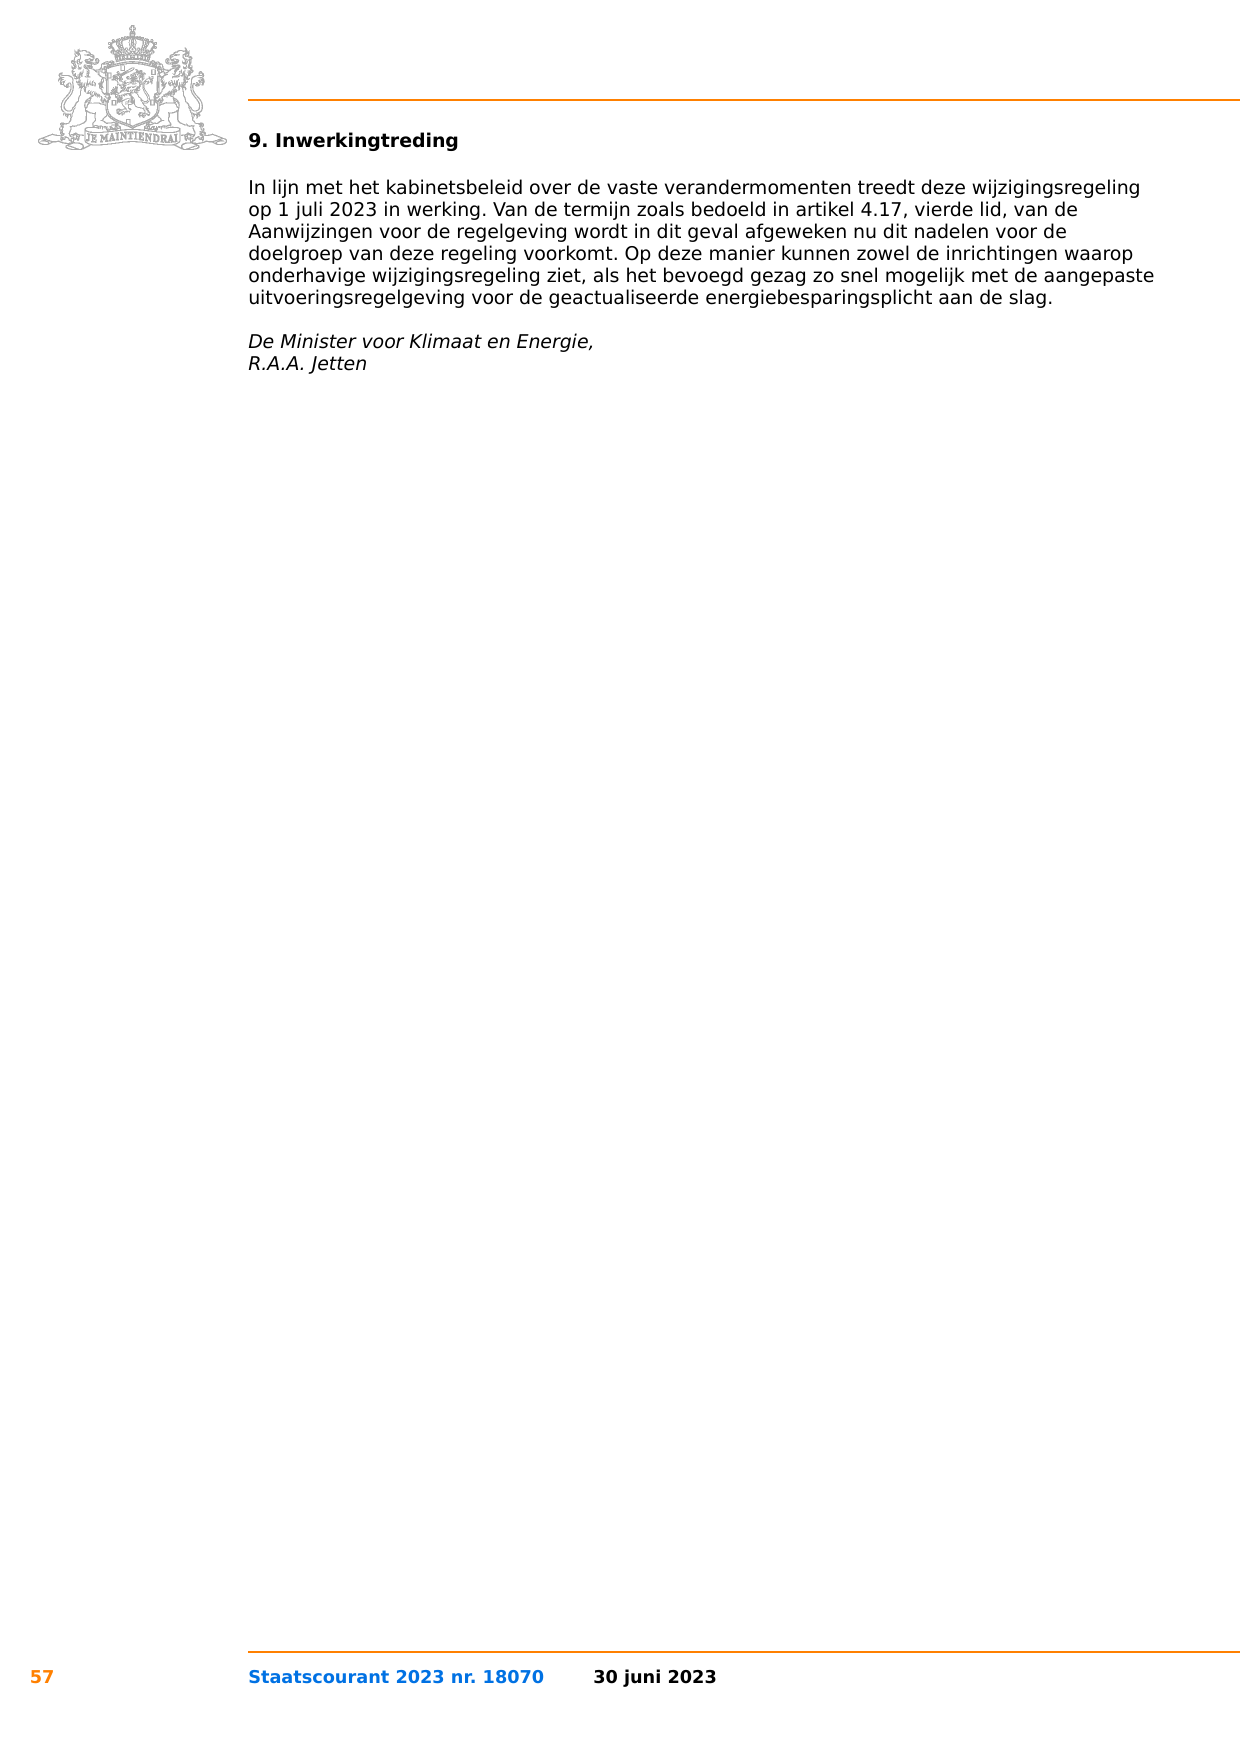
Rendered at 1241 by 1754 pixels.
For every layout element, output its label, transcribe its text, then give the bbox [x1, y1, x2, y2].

picture [38, 25, 227, 150]
text De Minister voor Klimaat en Energie, R.A.A. Jetten [248, 331, 1163, 374]
subtitle 9. Inwerkingtreding [248, 130, 1163, 152]
text In lijn met het kabinetsbeleid over de vaste verandermomenten treedt deze wijzigingsregeling op 1 juli 2023 in werking. Van de termijn zoals bedoeld in artikel 4.17, vierde lid, van de Aanwijzingen voor de regelgeving wordt in dit geval afgeweken nu dit nadelen voor de doelgroep van deze regeling voorkomt. Op deze manier kunnen zowel de inrichtingen waarop onderhavige wijzigingsregeling ziet, als het bevoegd gezag zo snel mogelijk met de aangepaste uitvoeringsregelgeving voor de geactualiseerde energiebesparingsplicht aan de slag. [248, 177, 1163, 309]
